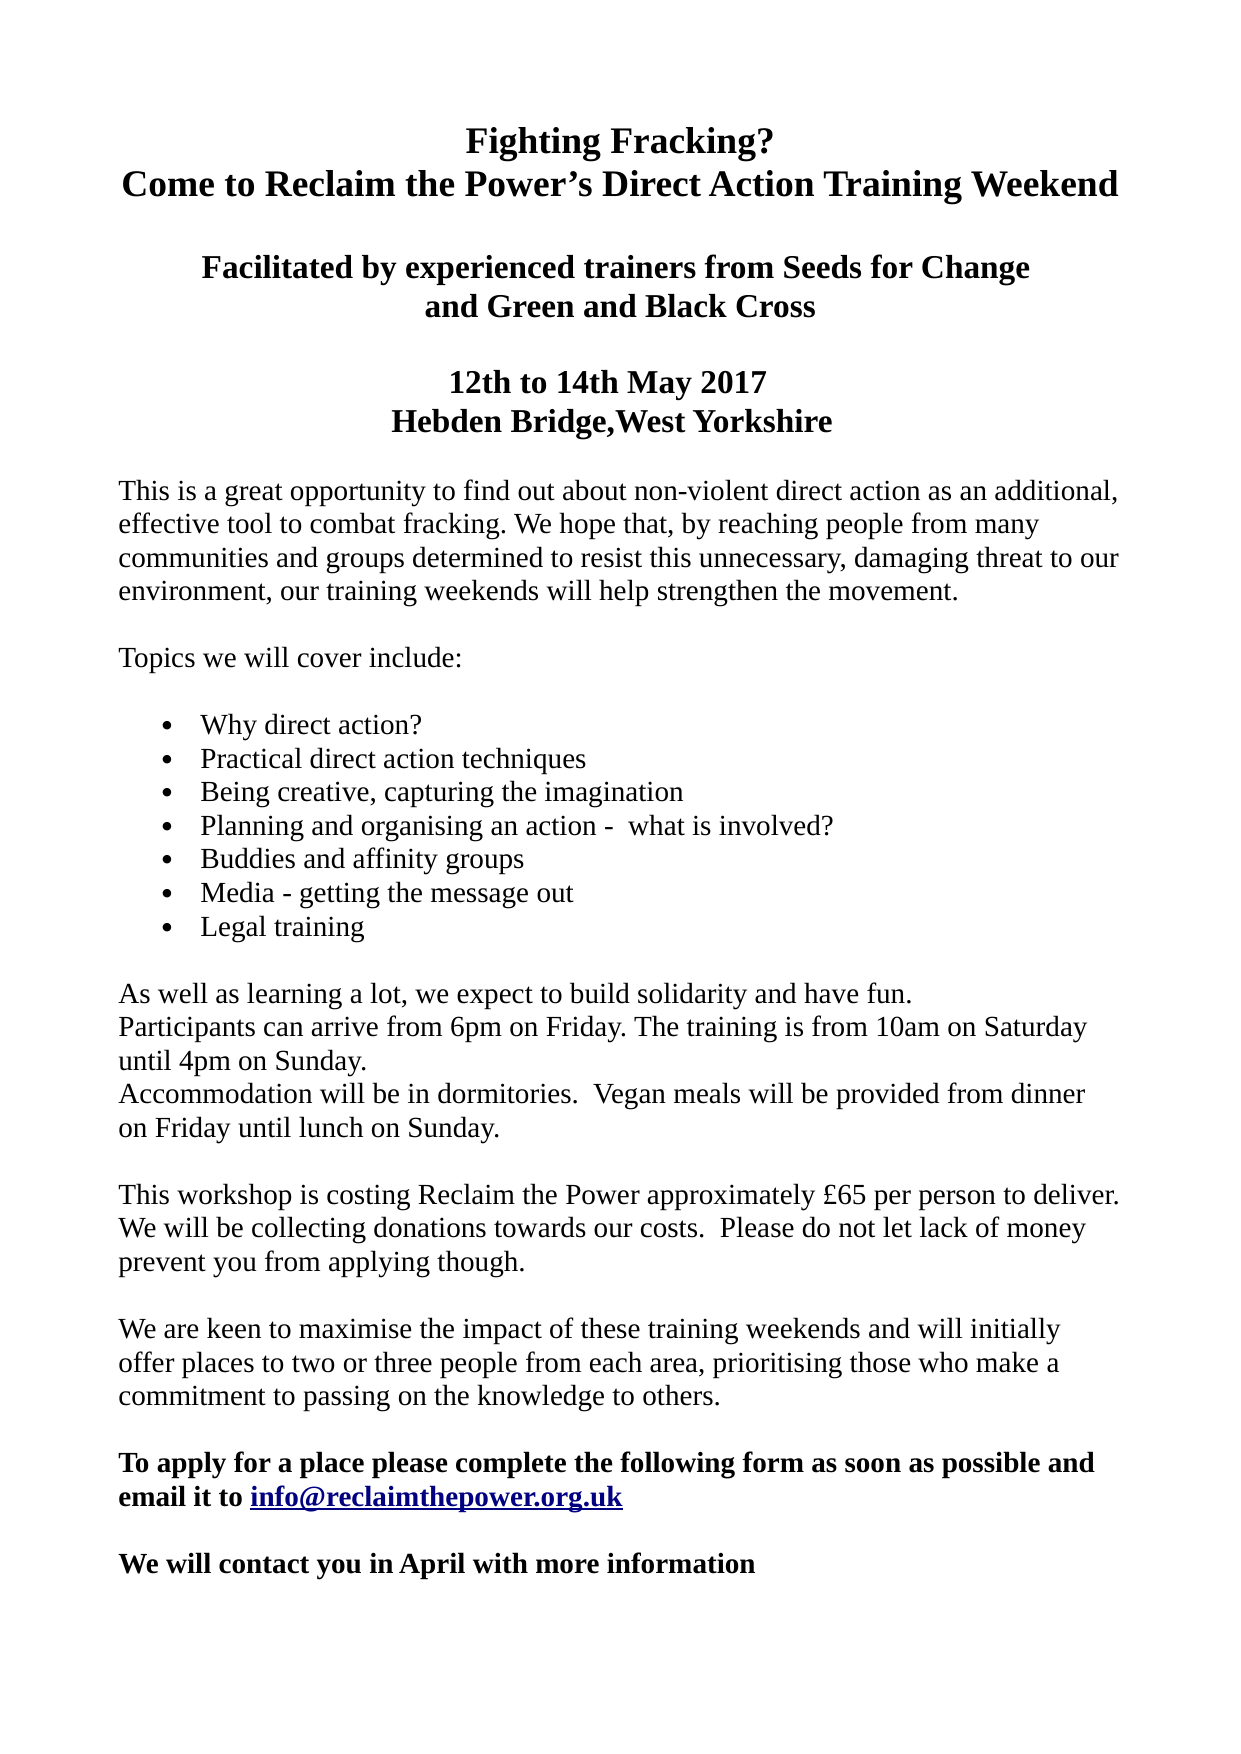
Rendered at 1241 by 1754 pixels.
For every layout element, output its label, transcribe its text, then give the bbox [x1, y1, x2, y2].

text We are keen to maximise the impact of these training weekends and will initially offer places to two or three people from each area, prioritising those who make a commitment to passing on the knowledge to others. [118, 1311, 1122, 1412]
text Come to Reclaim the Power’s Direct Action Training Weekend [118, 161, 1122, 204]
text Facilitated by experienced trainers from Seeds for Change [118, 247, 1122, 286]
text Hebden Bridge,West Yorkshire [118, 401, 1122, 439]
text As well as learning a lot, we expect to build solidarity and have fun. [118, 976, 1122, 1009]
text 12th to 14th May 2017 [118, 362, 1122, 401]
text and Green and Black Cross [118, 286, 1122, 324]
text Participants can arrive from 6pm on Friday. The training is from 10am on Saturday until 4pm on Sunday. [118, 1009, 1122, 1076]
list Being creative, capturing the imagination [163, 774, 1122, 808]
text To apply for a place please complete the following form as soon as possible and email it to info@reclaimthepower.org.uk [118, 1445, 1122, 1512]
text This workshop is costing Reclaim the Power approximately £65 per person to deliver. We will be collecting donations towards our costs. Please do not let lack of money prevent you from applying though. [118, 1177, 1122, 1278]
text Fighting Fracking? [118, 118, 1122, 161]
text We will contact you in April with more information [118, 1546, 1122, 1579]
list Practical direct action techniques [163, 741, 1122, 774]
list Legal training [163, 909, 1122, 942]
text This is a great opportunity to find out about non-violent direct action as an additional, effective tool to combat fracking. We hope that, by reaching people from many communities and groups determined to resist this unnecessary, damaging threat to our environment, our training weekends will help strengthen the movement. [118, 473, 1122, 607]
list Planning and organising an action - what is involved? [163, 808, 1122, 842]
list Buddies and affinity groups [163, 842, 1122, 875]
list Why direct action? [163, 707, 1122, 741]
list Media - getting the message out [163, 875, 1122, 909]
text Accommodation will be in dormitories. Vegan meals will be provided from dinner on Friday until lunch on Sunday. [118, 1076, 1122, 1143]
text Topics we will cover include: [118, 640, 1122, 674]
